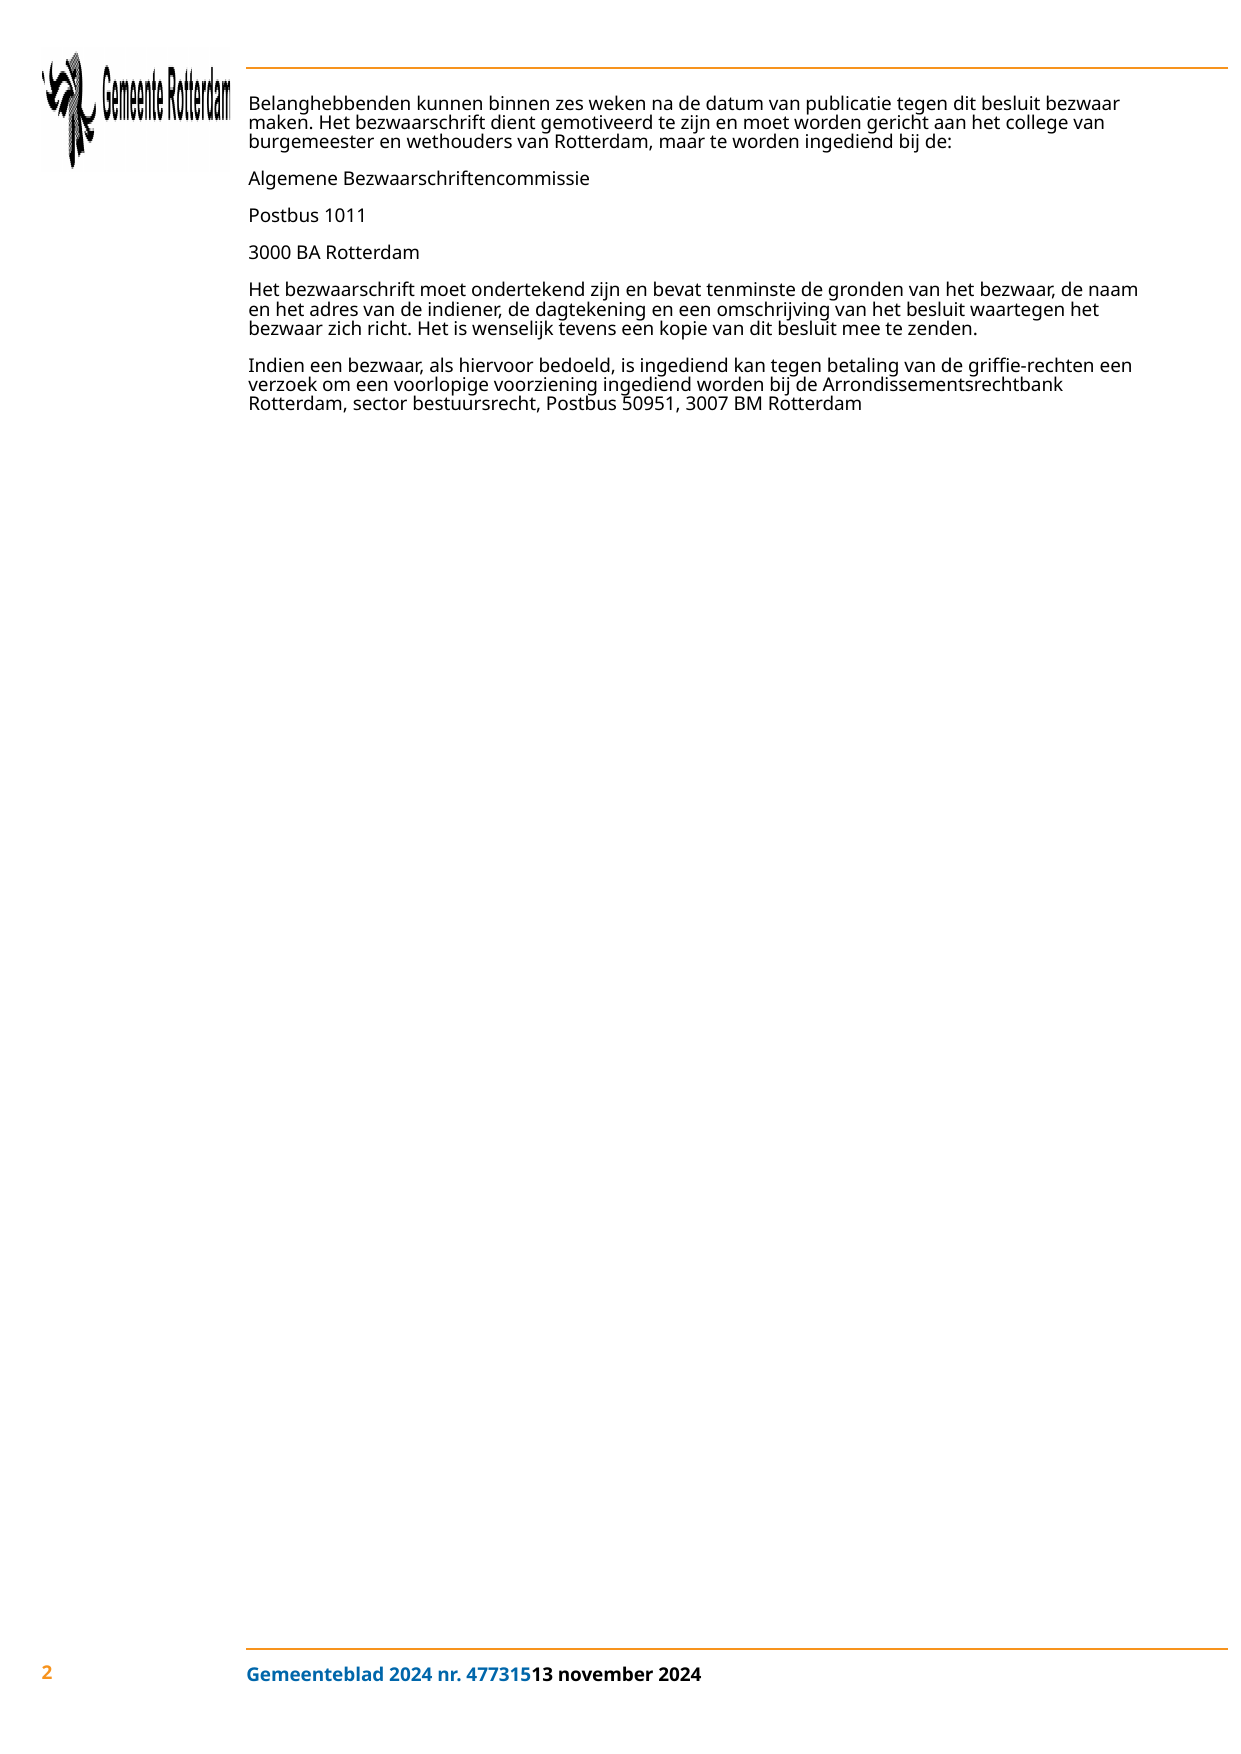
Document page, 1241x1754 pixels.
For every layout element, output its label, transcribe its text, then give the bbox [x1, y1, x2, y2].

text Algemene Bezwaarschriftencommissie [248, 170, 1152, 189]
text Indien een bezwaar, als hiervoor bedoeld, is ingediend kan tegen betaling van de griffie-rechten een verzoek om een voorlopige voorziening ingediend worden bij de Arrondissementsrechtbank Rotterdam, sector bestuursrecht, Postbus 50951, 3007 BM Rotterdam [248, 357, 1152, 414]
text Postbus 1011 [248, 207, 1152, 227]
text Het bezwaarschrift moet ondertekend zijn en bevat tenminste de gronden van het bezwaar, de naam en het adres van de indiener, de dagtekening en een omschrijving van het besluit waartegen het bezwaar zich richt. Het is wenselijk tevens een kopie van dit besluit mee te zenden. [248, 281, 1152, 339]
text 3000 BA Rotterdam [248, 244, 1152, 263]
text Belanghebbenden kunnen binnen zes weken na de datum van publicatie tegen dit besluit bezwaar maken. Het bezwaarschrift dient gemotiveerd te zijn en moet worden gericht aan het college van burgemeester en wethouders van Rotterdam, maar te worden ingediend bij de: [248, 95, 1152, 153]
picture [41, 47, 231, 172]
